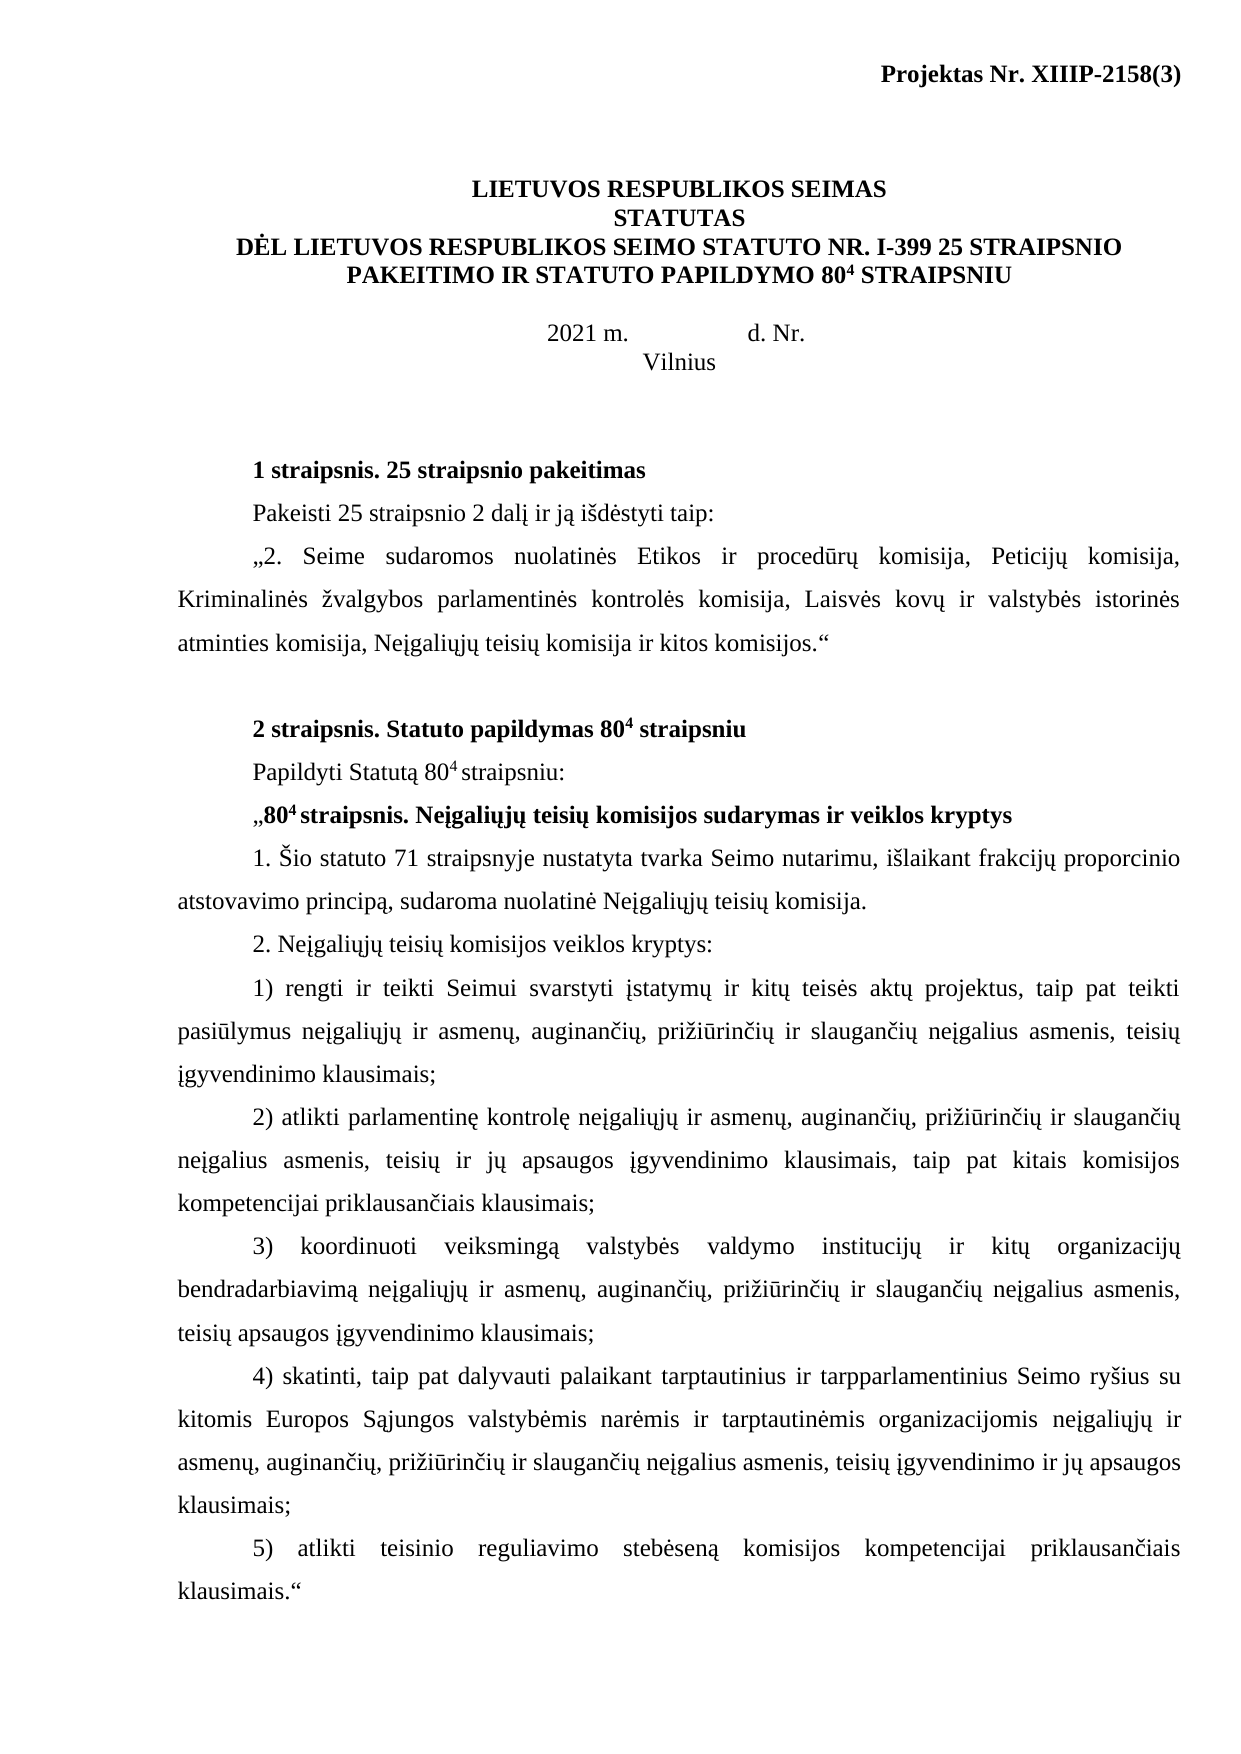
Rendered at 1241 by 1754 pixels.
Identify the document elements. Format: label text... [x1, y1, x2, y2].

text „2. Seime sudaromos nuolatinės Etikos ir procedūrų komisija, Peticijų komisija, Kriminalinės žvalgybos parlamentinės kontrolės komisija, Laisvės kovų ir valstybės istorinės atminties komisija, Neįgaliųjų teisių komisija ir kitos komisijos.“ [177, 541, 1181, 656]
text DĖL LIETUVOS RESPUBLIKOS SEIMO STATUTO NR. I-399 25 STRAIPSNIO PAKEITIMO IR STATUTO PAPILDYMO 804 STRAIPSNIu [177, 232, 1181, 289]
text 3) koordinuoti veiksmingą valstybės valdymo institucijų ir kitų organizacijų bendradarbiavimą neįgaliųjų ir asmenų, auginančių, prižiūrinčių ir slaugančių neįgalius asmenis, teisių apsaugos įgyvendinimo klausimais; [177, 1231, 1181, 1346]
text 5) atlikti teisinio reguliavimo stebėseną komisijos kompetencijai priklausančiais klausimais.“ [177, 1533, 1181, 1605]
text Projektas Nr. XIIIP-2158(3) [177, 59, 1181, 88]
text Papildyti Statutą 804 straipsniu: [177, 757, 1181, 786]
text „804 straipsnis. Neįgaliųjų teisių komisijos sudarymas ir veiklos kryptys [177, 800, 1181, 829]
text 4) skatinti, taip pat dalyvauti palaikant tarptautinius ir tarpparlamentinius Seimo ryšius su kitomis Europos Sąjungos valstybėmis narėmis ir tarptautinėmis organizacijomis neįgaliųjų ir asmenų, auginančių, prižiūrinčių ir slaugančių neįgalius asmenis, teisių įgyvendinimo ir jų apsaugos klausimais; [177, 1361, 1181, 1519]
text 1) rengti ir teikti Seimui svarstyti įstatymų ir kitų teisės aktų projektus, taip pat teikti pasiūlymus neįgaliųjų ir asmenų, auginančių, prižiūrinčių ir slaugančių neįgalius asmenis, teisių įgyvendinimo klausimais; [177, 973, 1181, 1088]
text 2021 m. d. Nr. [177, 318, 1181, 347]
text Pakeisti 25 straipsnio 2 dalį ir ją išdėstyti taip: [177, 498, 1181, 527]
text 2. Neįgaliųjų teisių komisijos veiklos kryptys: [177, 929, 1181, 958]
text 1 straipsnis. 25 straipsnio pakeitimas [177, 455, 1181, 484]
text LIETUVOS RESPUBLIKOS SEIMAs [177, 174, 1181, 203]
text 2) atlikti parlamentinę kontrolę neįgaliųjų ir asmenų, auginančių, prižiūrinčių ir slaugančių neįgalius asmenis, teisių ir jų apsaugos įgyvendinimo klausimais, taip pat kitais komisijos kompetencijai priklausančiais klausimais; [177, 1102, 1181, 1217]
text Vilnius [177, 347, 1181, 375]
text 1. Šio statuto 71 straipsnyje nustatyta tvarka Seimo nutarimu, išlaikant frakcijų proporcinio atstovavimo principą, sudaroma nuolatinė Neįgaliųjų teisių komisija. [177, 843, 1181, 915]
text STATUTAS [177, 203, 1181, 232]
text 2 straipsnis. Statuto papildymas 804 straipsniu [177, 714, 1181, 743]
